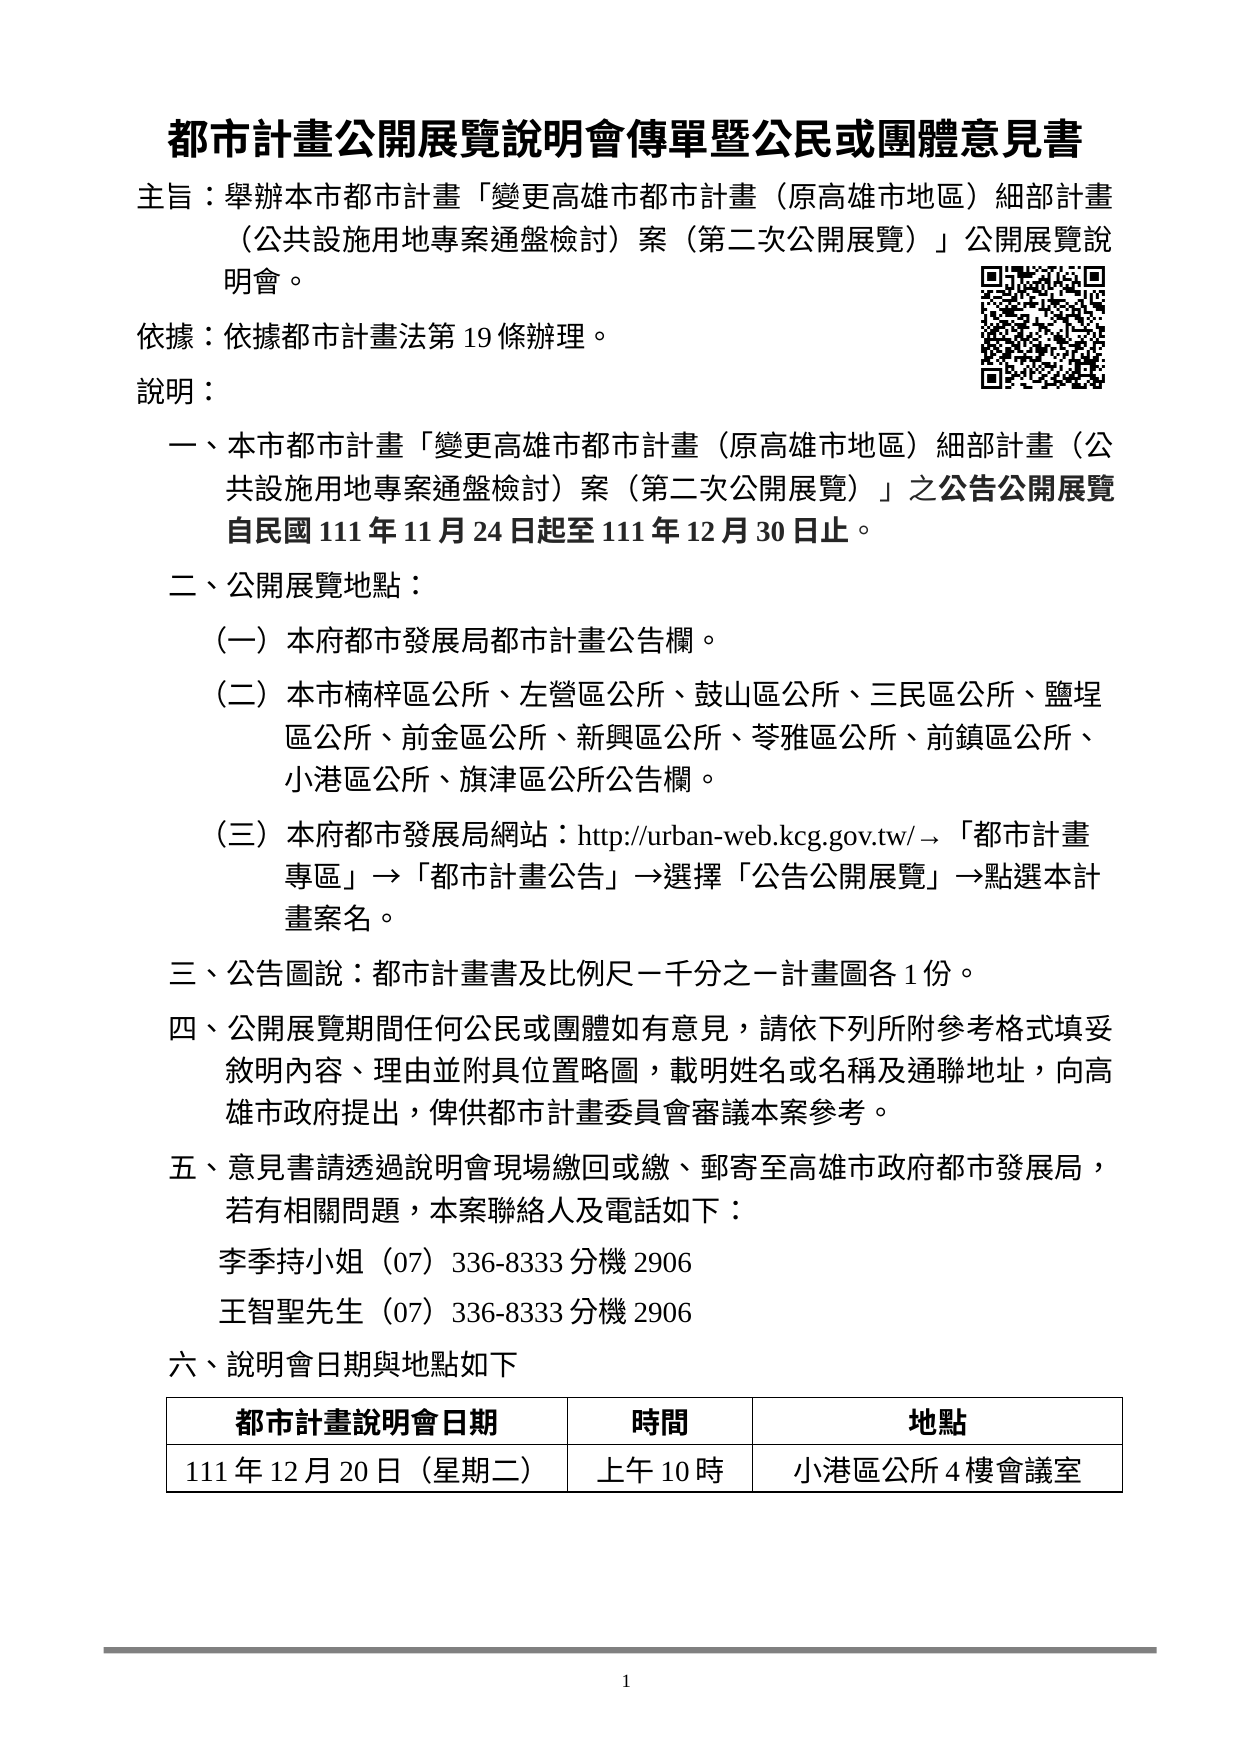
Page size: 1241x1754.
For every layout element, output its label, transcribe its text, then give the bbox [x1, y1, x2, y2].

table_header 地點 [753, 1398, 1122, 1444]
text （三）本府都市發展局網站：http://urban-web.kcg.gov.tw/→「都市計畫專區」→「都市計畫公告」→選擇「公告公開展覽」→點選本計畫案名。 [198, 811, 1116, 938]
table_cell 111年12月20日（星期二） [167, 1445, 567, 1491]
text 說明： [136, 368, 1116, 411]
text 四、公開展覽期間任何公民或團體如有意見，請依下列所附參考格式填妥敘明內容、理由並附具位置略圖，載明姓名或名稱及通聯地址，向高雄市政府提出，俾供都市計畫委員會審議本案參考。 [168, 1006, 1116, 1132]
text 都市計畫公開展覽說明會傳單暨公民或團體意見書 [136, 124, 1116, 162]
text 王智聖先生（07）336-8333分機2906 [211, 1292, 1116, 1329]
text 二、公開展覽地點： [168, 562, 1116, 605]
table_cell 上午10時 [568, 1445, 752, 1491]
text 依據：依據都市計畫法第19條辦理。 [136, 313, 1116, 356]
text 六、說明會日期與地點如下 [168, 1342, 1116, 1384]
text （一）本府都市發展局都市計畫公告欄。 [198, 617, 1116, 659]
table_cell 小港區公所4樓會議室 [753, 1445, 1122, 1491]
text 一、本市都市計畫「變更高雄市都市計畫（原高雄市地區）細部計畫（公共設施用地專案通盤檢討）案（第二次公開展覽）」之公告公開展覽自民國111年11月24日起至111年12月30日止。 [168, 423, 1116, 550]
text 李季持小姐（07）336-8333分機2906 [211, 1242, 1116, 1279]
table_header 都市計畫說明會日期 [167, 1398, 567, 1444]
text 主旨：舉辦本市都市計畫「變更高雄市都市計畫（原高雄市地區）細部計畫（公共設施用地專案通盤檢討）案（第二次公開展覽）」公開展覽說明會。 [136, 174, 1116, 301]
table_header 時間 [568, 1398, 752, 1444]
text 五、意見書請透過說明會現場繳回或繳、郵寄至高雄市政府都市發展局，若有相關問題，本案聯絡人及電話如下： [168, 1145, 1116, 1229]
text （二）本市楠梓區公所、左營區公所、鼓山區公所、三民區公所、鹽埕區公所、前金區公所、新興區公所、苓雅區公所、前鎮區公所、小港區公所、旗津區公所公告欄。 [198, 672, 1116, 799]
picture [969, 254, 1117, 401]
text 三、公告圖說：都市計畫書及比例尺ㄧ千分之ㄧ計畫圖各1份。 [168, 951, 1116, 993]
